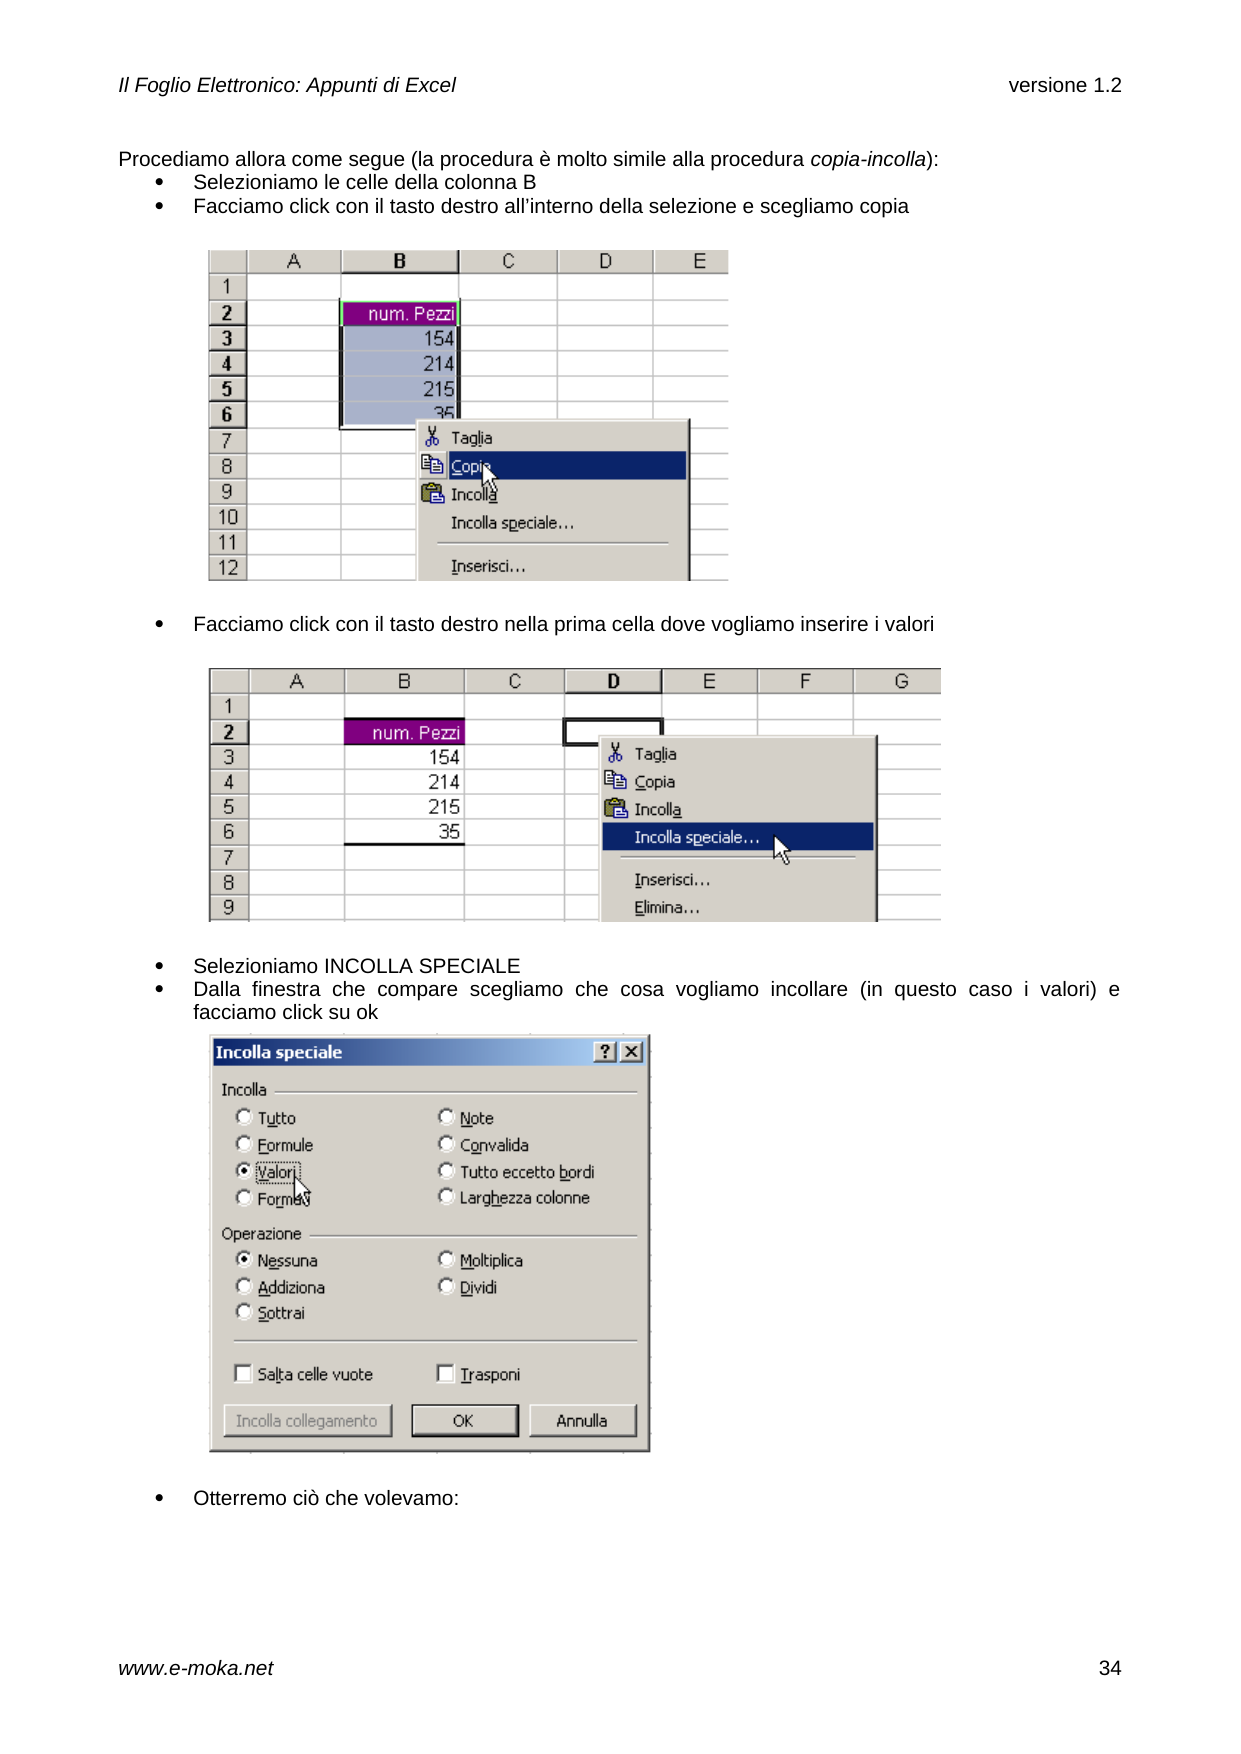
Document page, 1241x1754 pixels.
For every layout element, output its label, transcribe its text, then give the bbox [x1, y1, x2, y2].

picture [208, 1033, 652, 1454]
list Facciamo click con il tasto destro all’interno della selezione e scegliamo copia [156, 194, 1122, 218]
list Otterremo ciò che volevamo: [156, 1486, 1122, 1510]
picture [208, 668, 941, 922]
text Procediamo allora come segue (la procedura è molto simile alla procedura copia-incolla): [118, 148, 1122, 171]
list Dalla finestra che compare scegliamo che cosa vogliamo incollare (in questo caso i valori) e facciamo click su ok [156, 977, 1122, 1024]
list Selezioniamo le celle della colonna B [156, 171, 1122, 194]
picture [208, 250, 729, 581]
list Facciamo click con il tasto destro nella prima cella dove vogliamo inserire i valori [156, 612, 1122, 636]
list Selezioniamo INCOLLA SPECIALE [156, 954, 1122, 977]
